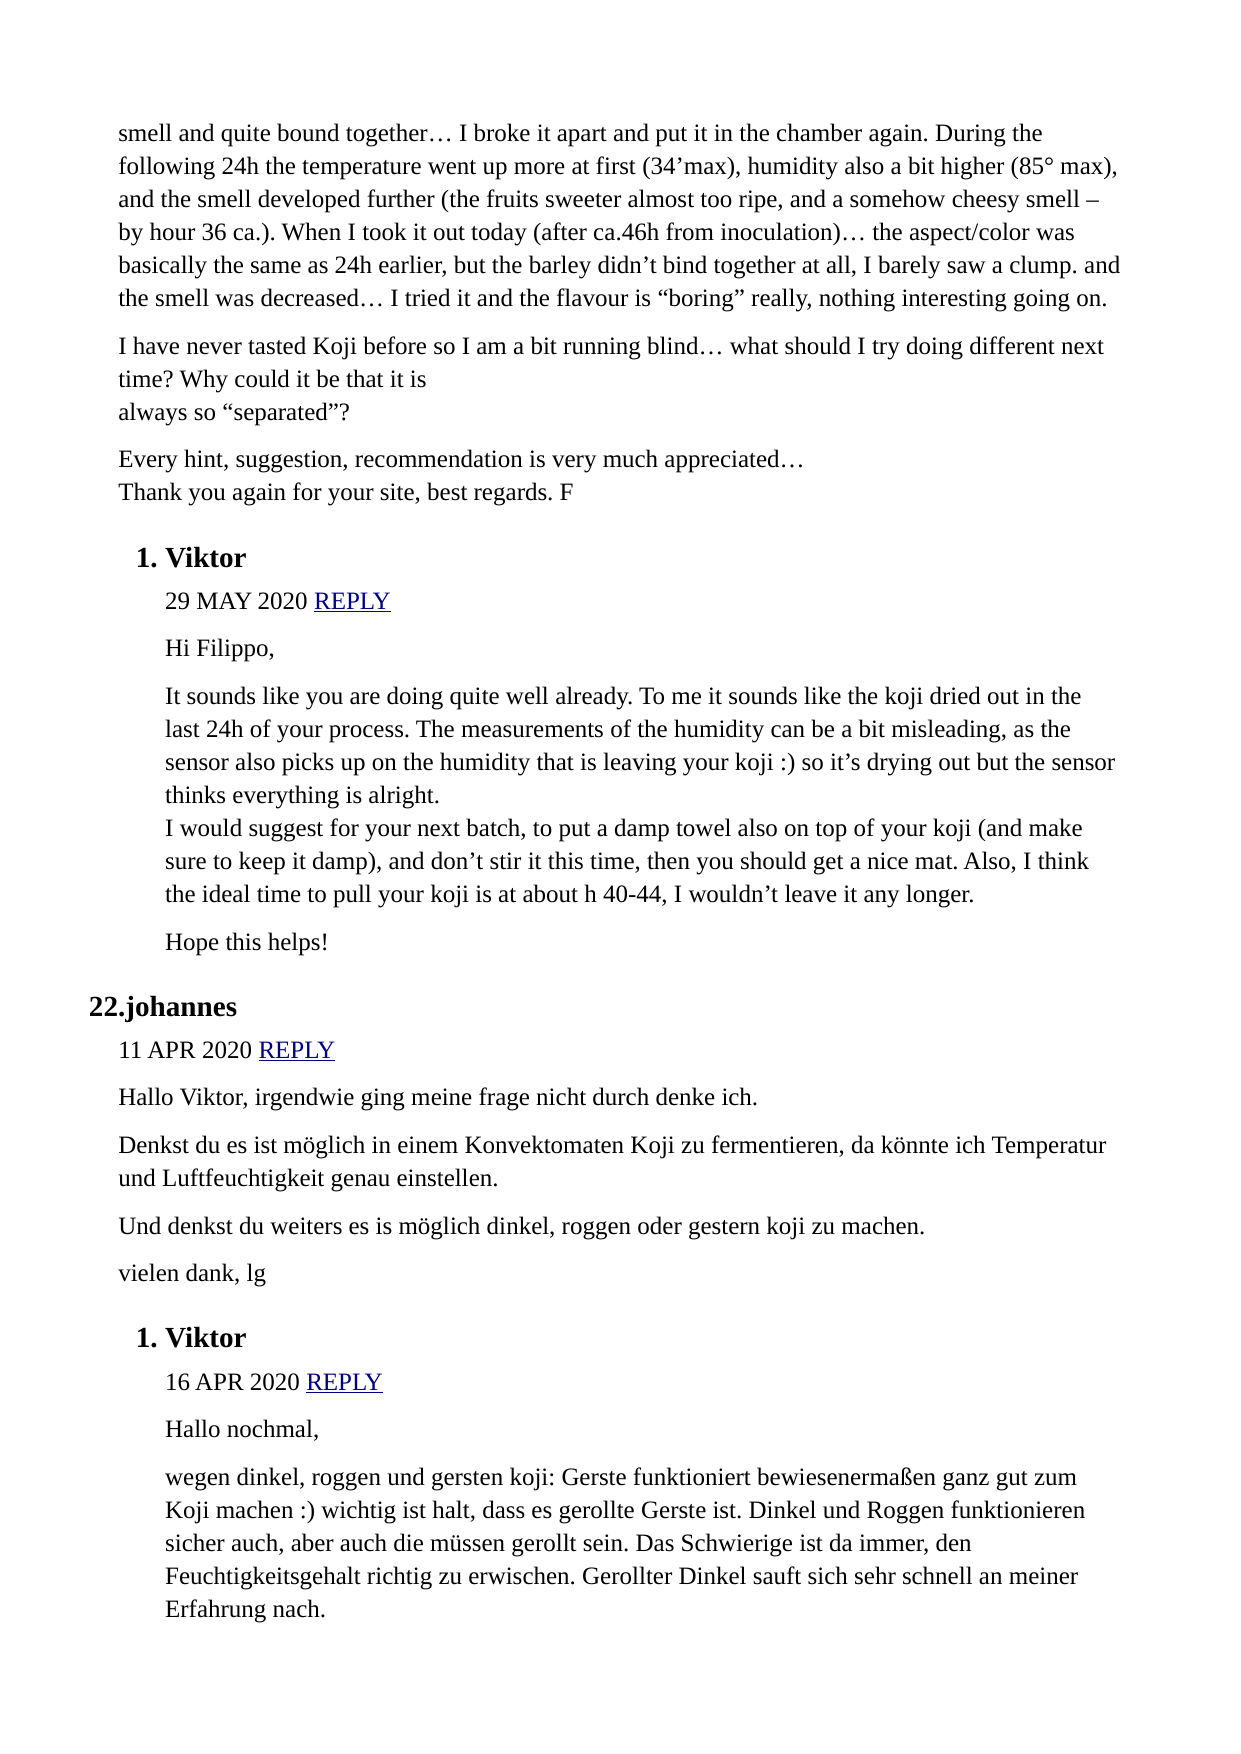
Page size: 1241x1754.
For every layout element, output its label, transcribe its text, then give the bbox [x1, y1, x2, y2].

list Hope this helps! [136, 927, 1122, 955]
subtitle Viktor [136, 540, 1122, 573]
list Hallo nochmal, [136, 1414, 1122, 1443]
subtitle johannes [118, 989, 1122, 1022]
list Hi Filippo, [136, 633, 1122, 662]
list wegen dinkel, roggen und gersten koji: Gerste funktioniert bewiesenermaßen ganz gut zum Koji machen :) wichtig ist halt, dass es gerollte Gerste ist. Dinkel und Roggen funktionieren sicher auch, aber auch die müssen gerollt sein. Das Schwierige ist da immer, den Feuchtigkeitsgehalt richtig zu erwischen. Gerollter Dinkel sauft sich sehr schnell an meiner Erfahrung nach. [136, 1462, 1122, 1623]
list It sounds like you are doing quite well already. To me it sounds like the koji dried out in the last 24h of your process. The measurements of the humidity can be a bit misleading, as the sensor also picks up on the humidity that is leaving your koji :) so it’s drying out but the sensor thinks everything is alright. I would suggest for your next batch, to put a damp towel also on top of your koji (and make sure to keep it damp), and don’t stir it this time, then you should get a nice mat. Also, I think the ideal time to pull your koji is at about h 40-44, I wouldn’t leave it any longer. [136, 681, 1122, 908]
list vielen dank, lg [118, 1258, 1122, 1287]
list Denkst du es ist möglich in einem Konvektomaten Koji zu fermentieren, da könnte ich Temperatur und Luftfeuchtigkeit genau einstellen. [118, 1130, 1122, 1192]
list smell and quite bound together… I broke it apart and put it in the chamber again. During the following 24h the temperature went up more at first (34’max), humidity also a bit higher (85° max), and the smell developed further (the fruits sweeter almost too ripe, and a somehow cheesy smell – by hour 36 ca.). When I took it out today (after ca.46h from inoculation)… the aspect/color was basically the same as 24h earlier, but the barley didn’t bind together at all, I barely saw a clump. and the smell was decreased… I tried it and the flavour is “boring” really, nothing interesting going on. [118, 118, 1122, 312]
list 29 MAY 2020 REPLY [136, 586, 1122, 614]
list I have never tasted Koji before so I am a bit running blind… what should I try doing different next time? Why could it be that it is always so “separated”? [118, 331, 1122, 426]
subtitle Viktor [136, 1321, 1122, 1354]
list Every hint, suggestion, recommendation is very much appreciated… Thank you again for your site, best regards. F [118, 444, 1122, 506]
list Und denkst du weiters es is möglich dinkel, roggen oder gestern koji zu machen. [118, 1211, 1122, 1239]
list 16 APR 2020 REPLY [136, 1367, 1122, 1395]
list 11 APR 2020 REPLY [118, 1035, 1122, 1064]
list Hallo Viktor, irgendwie ging meine frage nicht durch denke ich. [118, 1082, 1122, 1111]
